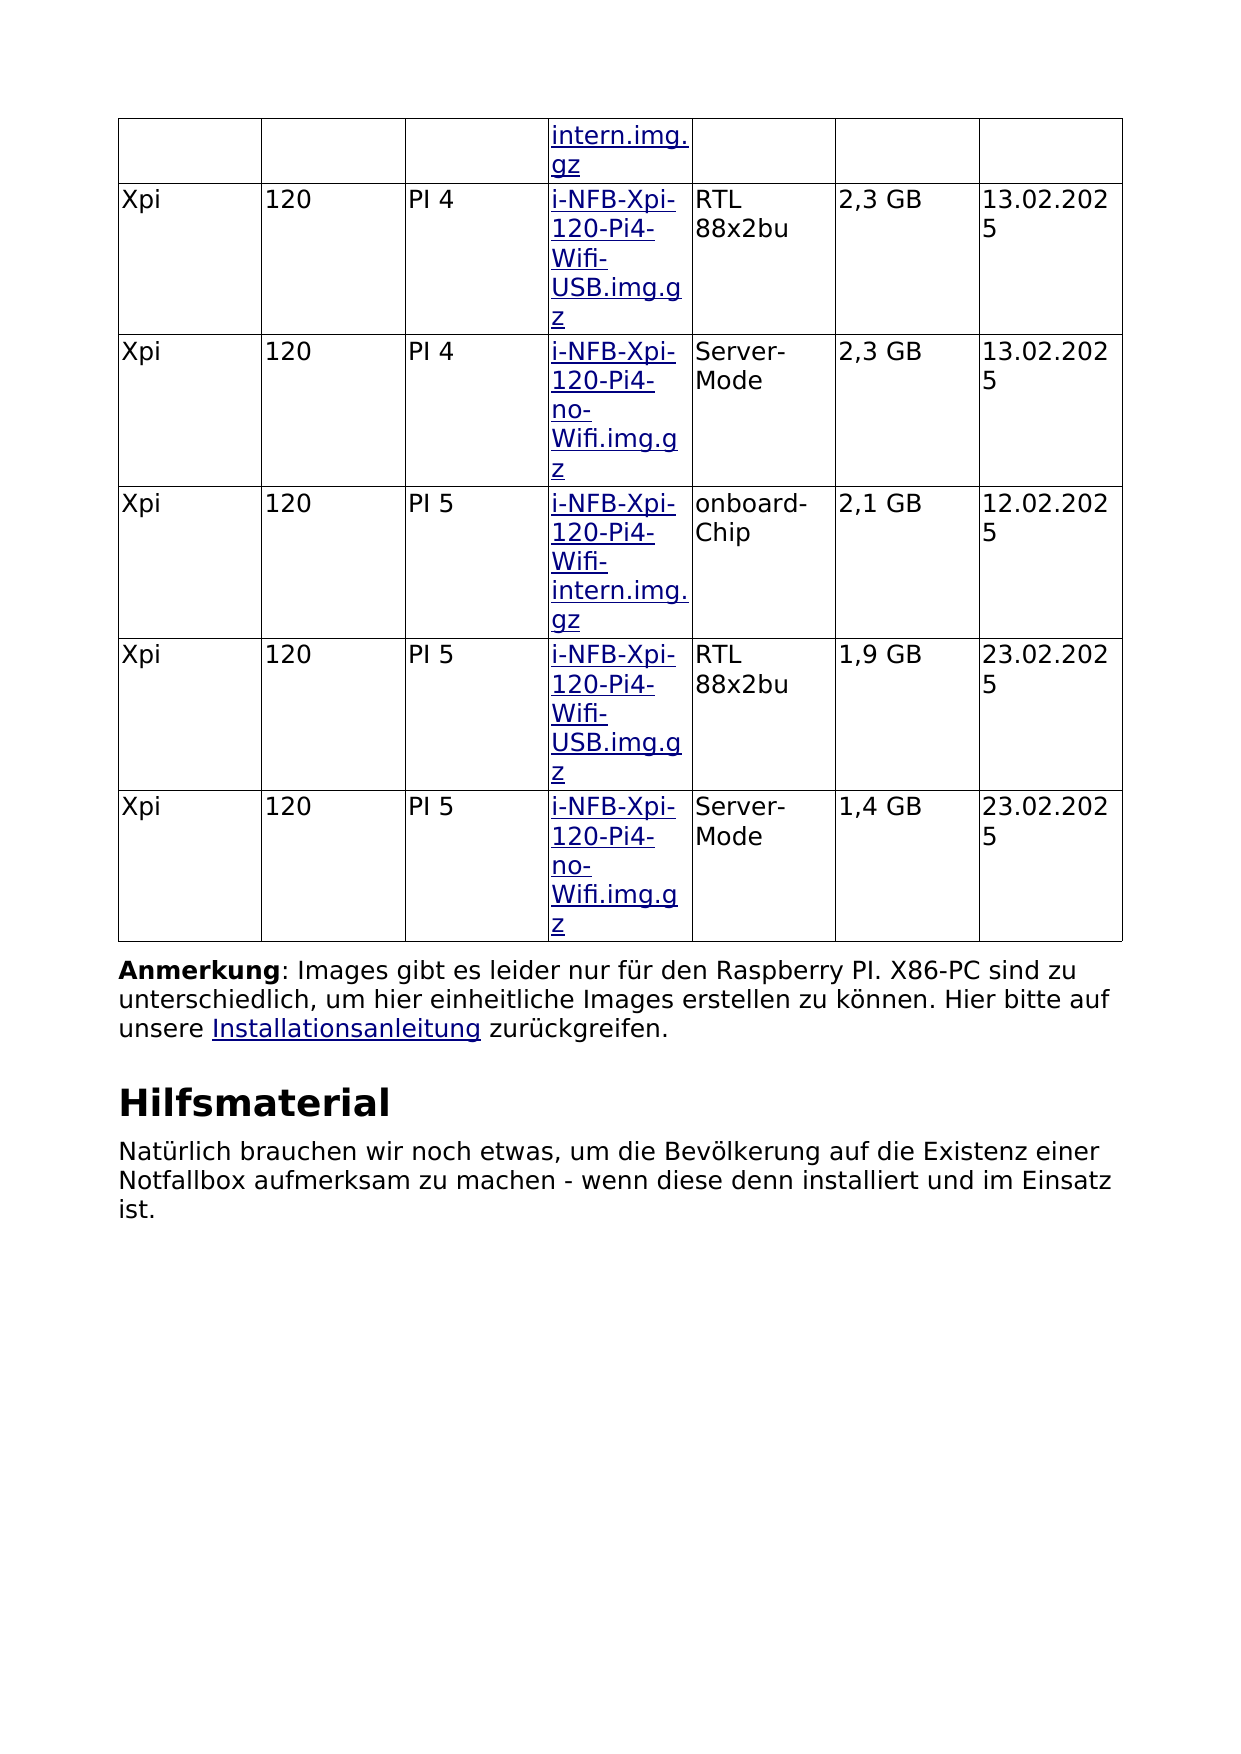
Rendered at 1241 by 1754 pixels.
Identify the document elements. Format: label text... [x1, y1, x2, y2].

table_cell [980, 119, 1122, 182]
table_cell RTL 88x2bu [693, 184, 835, 334]
table_cell PI 5 [406, 639, 548, 789]
table_cell Xpi [119, 487, 261, 638]
table_cell [836, 119, 979, 182]
table_cell 120 [262, 791, 405, 941]
table_cell PI 5 [406, 487, 548, 638]
table_cell 120 [262, 639, 405, 789]
table_cell Server-Mode [693, 791, 835, 941]
table_cell Xpi [119, 639, 261, 789]
table_cell RTL 88x2bu [693, 639, 835, 789]
table_cell onboard-Chip [693, 487, 835, 638]
table_cell Xpi [119, 335, 261, 486]
table_cell [119, 119, 261, 182]
table_cell 120 [262, 184, 405, 334]
table_cell i-NFB-Xpi-120-Pi4-Wifi-intern.img.gz [549, 487, 692, 638]
table_cell 120 [262, 335, 405, 486]
table_cell intern.img.gz [549, 119, 692, 182]
table_cell i-NFB-Xpi-120-Pi4-no-Wifi.img.gz [549, 791, 692, 941]
text Natürlich brauchen wir noch etwas, um die Bevölkerung auf die Existenz einer Notfallbox aufmerksam zu machen - wenn diese denn installiert und im Einsatz ist. [118, 1137, 1122, 1225]
table_cell PI 4 [406, 184, 548, 334]
table_cell 23.02.2025 [980, 639, 1122, 789]
table_cell i-NFB-Xpi-120-Pi4-Wifi-USB.img.gz [549, 184, 692, 334]
table_cell 2,3 GB [836, 184, 979, 334]
table_cell Server-Mode [693, 335, 835, 486]
table_cell 2,3 GB [836, 335, 979, 486]
table_cell 12.02.2025 [980, 487, 1122, 638]
table_cell 1,9 GB [836, 639, 979, 789]
table_cell 23.02.2025 [980, 791, 1122, 941]
table_cell PI 4 [406, 335, 548, 486]
table_cell Xpi [119, 791, 261, 941]
table_cell [262, 119, 405, 182]
table_cell 2,1 GB [836, 487, 979, 638]
table_cell 120 [262, 487, 405, 638]
table_cell [406, 119, 548, 182]
text Anmerkung: Images gibt es leider nur für den Raspberry PI. X86-PC sind zu unterschiedlich, um hier einheitliche Images erstellen zu können. Hier bitte auf unsere Installationsanleitung zurückgreifen. [118, 956, 1122, 1044]
table_cell PI 5 [406, 791, 548, 941]
table_cell 13.02.2025 [980, 335, 1122, 486]
subtitle Hilfsmaterial [118, 1081, 1122, 1125]
table_cell [693, 119, 835, 182]
table_cell i-NFB-Xpi-120-Pi4-no-Wifi.img.gz [549, 335, 692, 486]
table_cell 13.02.2025 [980, 184, 1122, 334]
table_cell i-NFB-Xpi-120-Pi4-Wifi-USB.img.gz [549, 639, 692, 789]
table_cell 1,4 GB [836, 791, 979, 941]
table_cell Xpi [119, 184, 261, 334]
